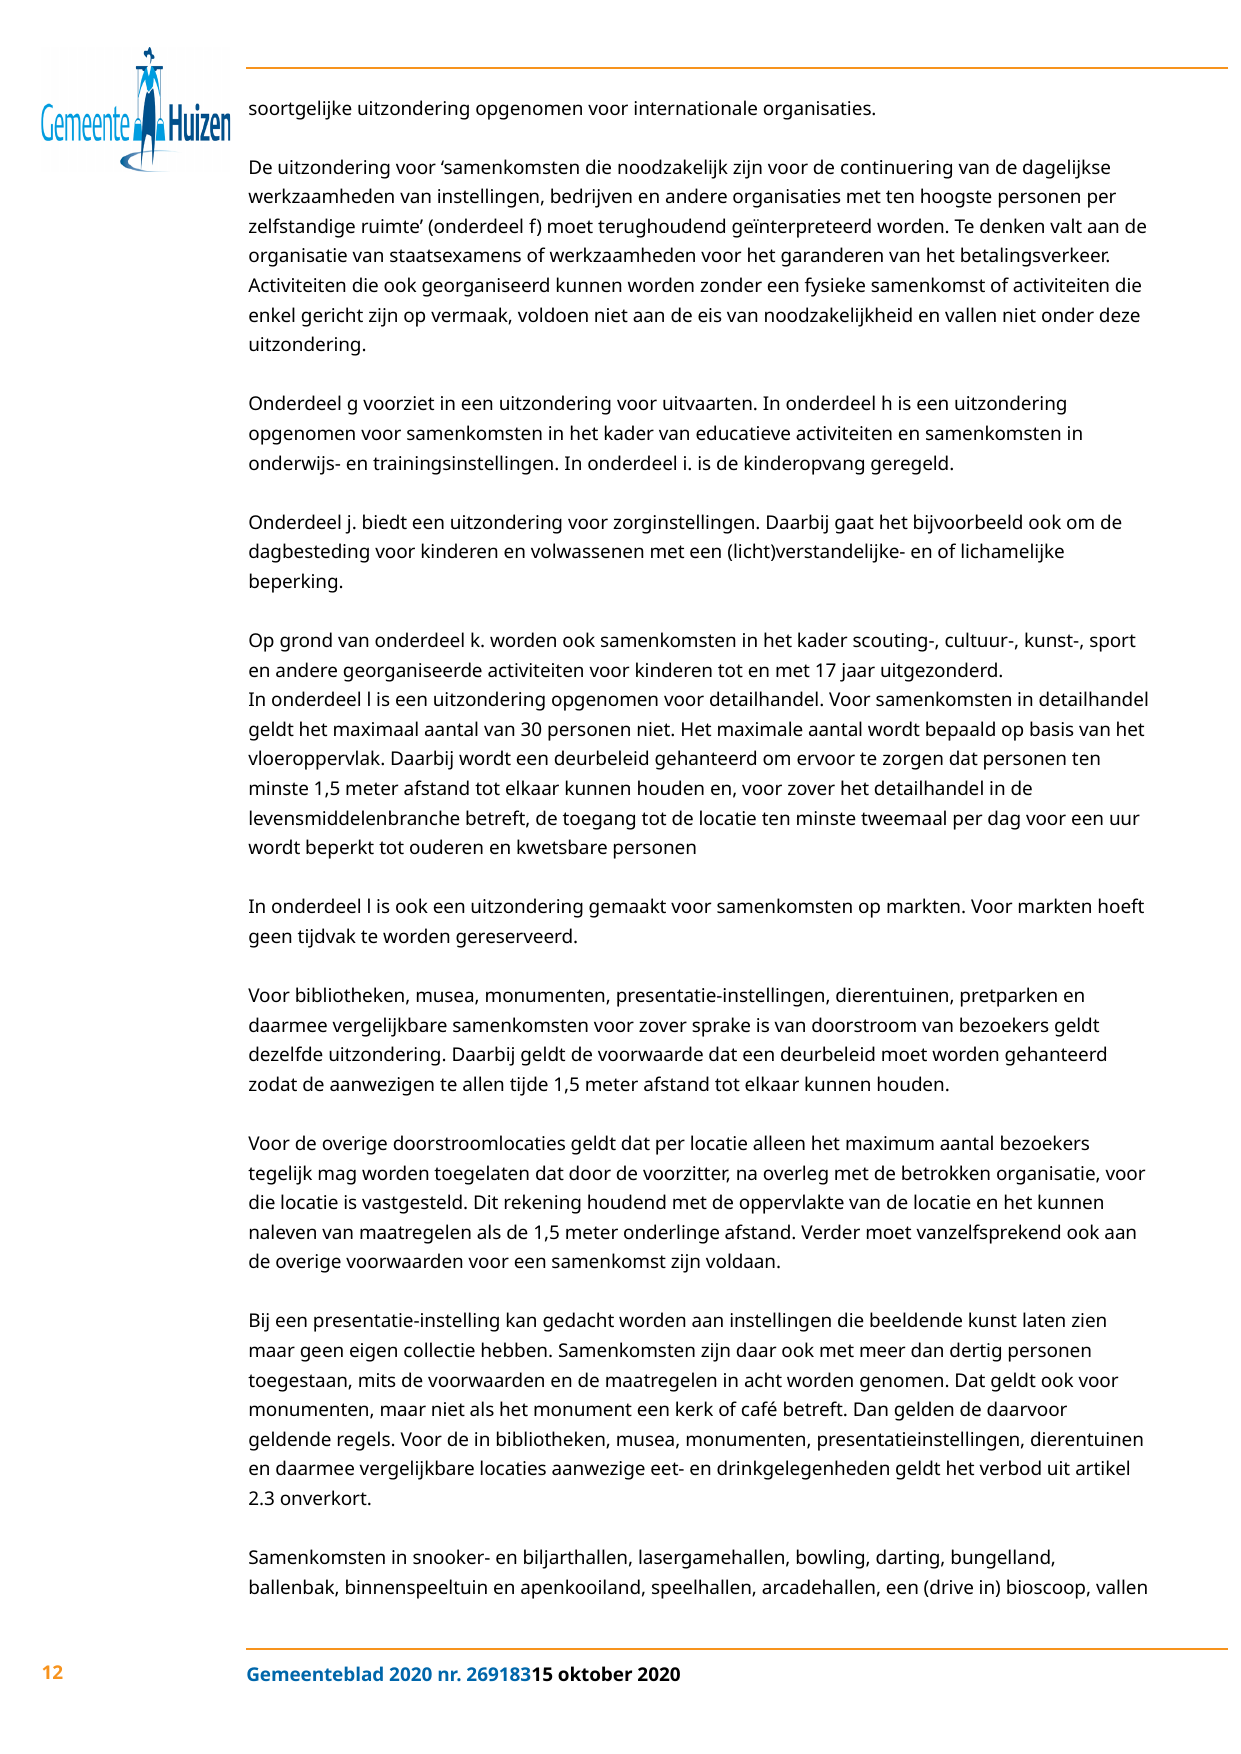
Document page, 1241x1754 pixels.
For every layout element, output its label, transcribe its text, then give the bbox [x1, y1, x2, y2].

text Voor de overige doorstroomlocaties geldt dat per locatie alleen het maximum aantal bezoekers tegelijk mag worden toegelaten dat door de voorzitter, na overleg met de betrokken organisatie, voor die locatie is vastgesteld. Dit rekening houdend met de oppervlakte van de locatie en het kunnen naleven van maatregelen als de 1,5 meter onderlinge afstand. Verder moet vanzelfsprekend ook aan de overige voorwaarden voor een samenkomst zijn voldaan. [248, 1130, 1152, 1274]
picture [41, 47, 231, 172]
text Onderdeel g voorziet in een uitzondering voor uitvaarten. In onderdeel h is een uitzondering opgenomen voor samenkomsten in het kader van educatieve activiteiten en samenkomsten in onderwijs- en trainingsinstellingen. In onderdeel i. is de kinderopvang geregeld. [248, 391, 1152, 476]
text Voor bibliotheken, musea, monumenten, presentatie-instellingen, dierentuinen, pretparken en daarmee vergelijkbare samenkomsten voor zover sprake is van doorstroom van bezoekers geldt dezelfde uitzondering. Daarbij geldt de voorwaarde dat een deurbeleid moet worden gehanteerd zodat de aanwezigen te allen tijde 1,5 meter afstand tot elkaar kunnen houden. [248, 982, 1152, 1097]
text De uitzondering voor ‘samenkomsten die noodzakelijk zijn voor de continuering van de dagelijkse werkzaamheden van instellingen, bedrijven en andere organisaties met ten hoogste personen per zelfstandige ruimte’ (onderdeel f) moet terughoudend geïnterpreteerd worden. Te denken valt aan de organisatie van staatsexamens of werkzaamheden voor het garanderen van het betalingsverkeer. Activiteiten die ook georganiseerd kunnen worden zonder een fysieke samenkomst of activiteiten die enkel gericht zijn op vermaak, voldoen niet aan de eis van noodzakelijkheid en vallen niet onder deze uitzondering. [248, 154, 1152, 357]
text Bij een presentatie-instelling kan gedacht worden aan instellingen die beeldende kunst laten zien maar geen eigen collectie hebben. Samenkomsten zijn daar ook met meer dan dertig personen toegestaan, mits de voorwaarden en de maatregelen in acht worden genomen. Dat geldt ook voor monumenten, maar niet als het monument een kerk of café betreft. Dan gelden de daarvoor geldende regels. Voor de in bibliotheken, musea, monumenten, presentatieinstellingen, dierentuinen en daarmee vergelijkbare locaties aanwezige eet- en drinkgelegenheden geldt het verbod uit artikel 2.3 onverkort. [248, 1308, 1152, 1511]
text Onderdeel j. biedt een uitzondering voor zorginstellingen. Daarbij gaat het bijvoorbeeld ook om de dagbesteding voor kinderen en volwassenen met een (licht)verstandelijke- en of lichamelijke beperking. [248, 509, 1152, 594]
text In onderdeel l is een uitzondering opgenomen voor detailhandel. Voor samenkomsten in detailhandel geldt het maximaal aantal van 30 personen niet. Het maximale aantal wordt bepaald op basis van het vloeroppervlak. Daarbij wordt een deurbeleid gehanteerd om ervoor te zorgen dat personen ten minste 1,5 meter afstand tot elkaar kunnen houden en, voor zover het detailhandel in de levensmiddelenbranche betreft, de toegang tot de locatie ten minste tweemaal per dag voor een uur wordt beperkt tot ouderen en kwetsbare personen [248, 686, 1152, 860]
text Op grond van onderdeel k. worden ook samenkomsten in het kader scouting-, cultuur-, kunst-, sport en andere georganiseerde activiteiten voor kinderen tot en met 17 jaar uitgezonderd. [248, 627, 1152, 683]
text Samenkomsten in snooker- en biljarthallen, lasergamehallen, bowling, darting, bungelland, ballenbak, binnenspeeltuin en apenkooiland, speelhallen, arcadehallen, een (drive in) bioscoop, vallen [248, 1544, 1152, 1600]
text In onderdeel l is ook een uitzondering gemaakt voor samenkomsten op markten. Voor markten hoeft geen tijdvak te worden gereserveerd. [248, 893, 1152, 949]
text soortgelijke uitzondering opgenomen voor internationale organisaties. [248, 95, 1152, 121]
